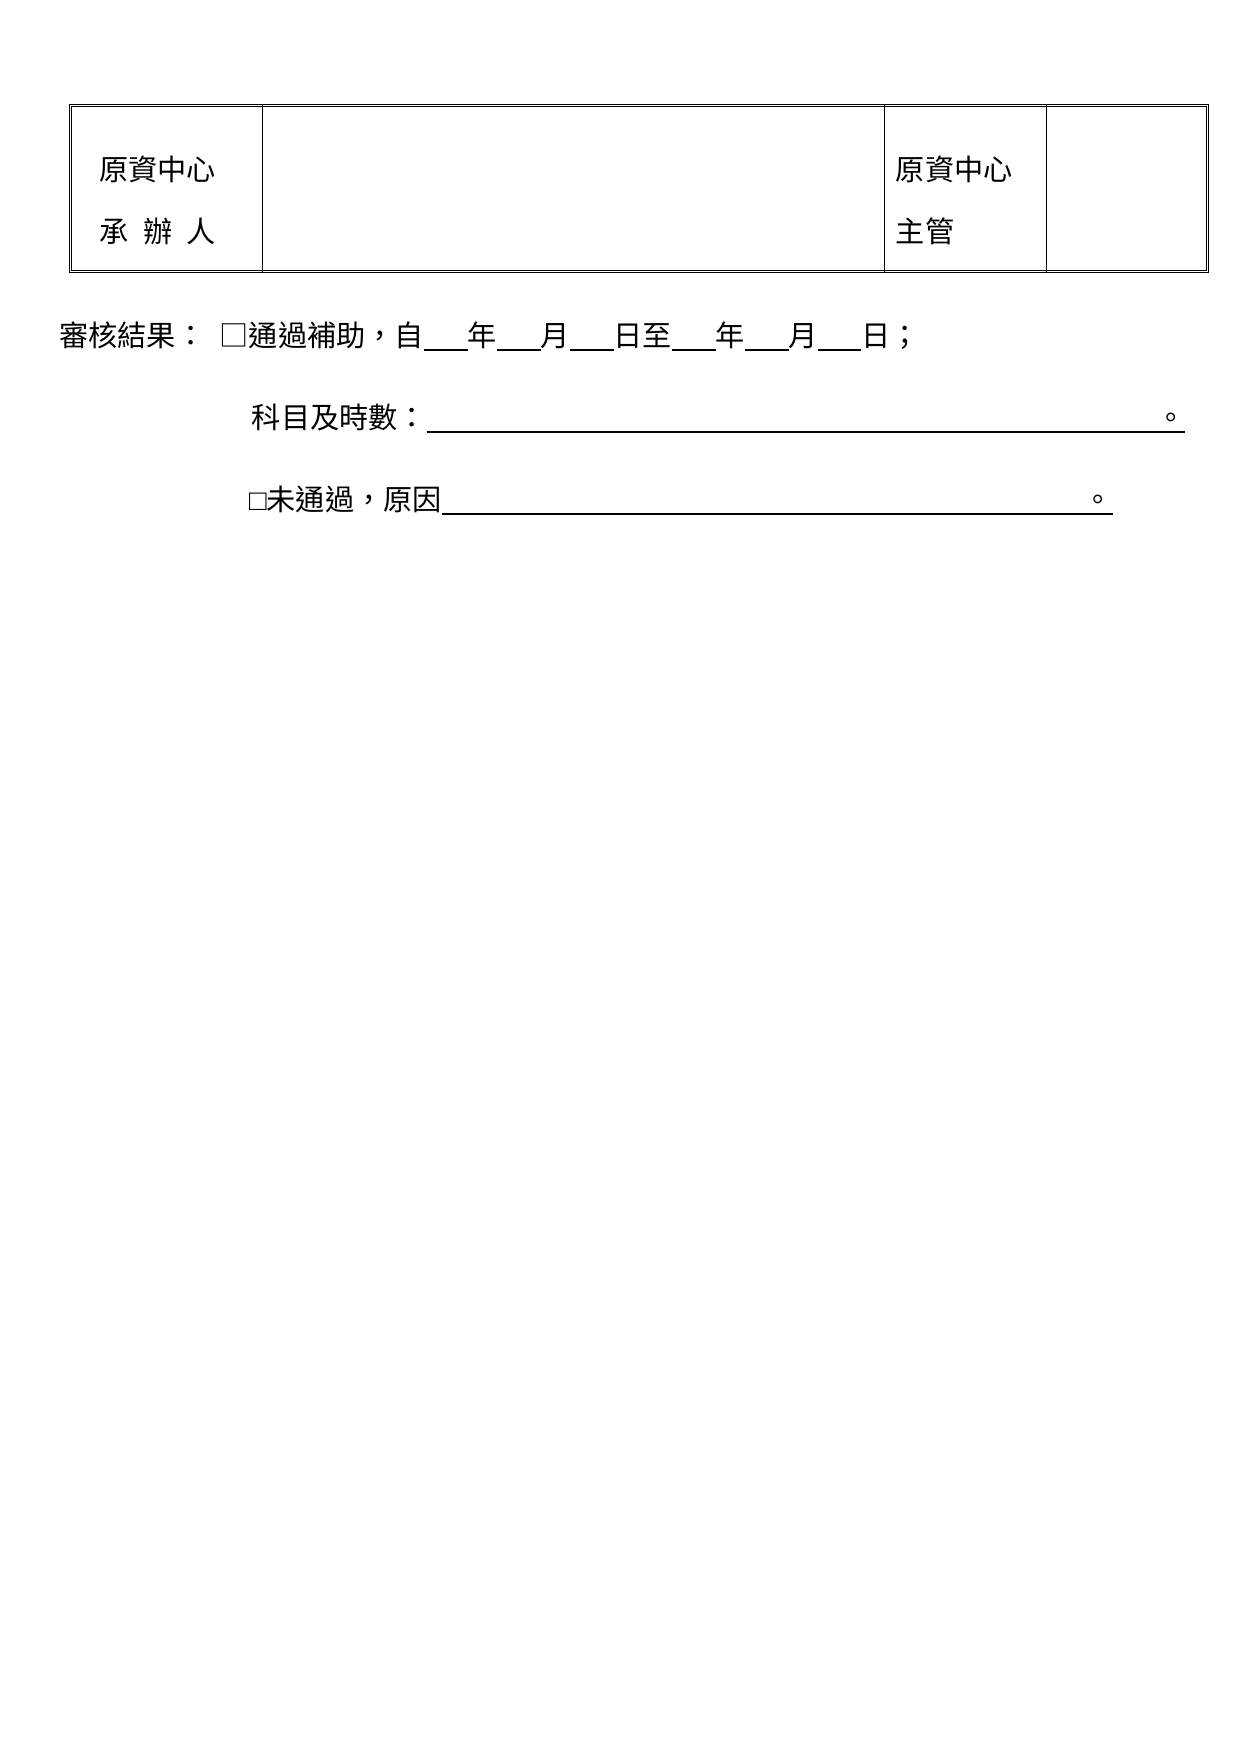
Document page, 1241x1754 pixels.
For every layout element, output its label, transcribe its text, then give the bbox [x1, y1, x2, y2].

table_header 原資中心 承 辦 人 [72, 107, 262, 270]
text 審核結果： □通過補助，自 年 月 日至 年 月 日； [59, 313, 1181, 355]
text 科目及時數： 。 [59, 394, 1181, 437]
table_header [263, 107, 884, 270]
text □未通過，原因 。 [74, 477, 1181, 519]
table_header 原資中心主管 [885, 107, 1046, 270]
table_header [1047, 107, 1206, 270]
